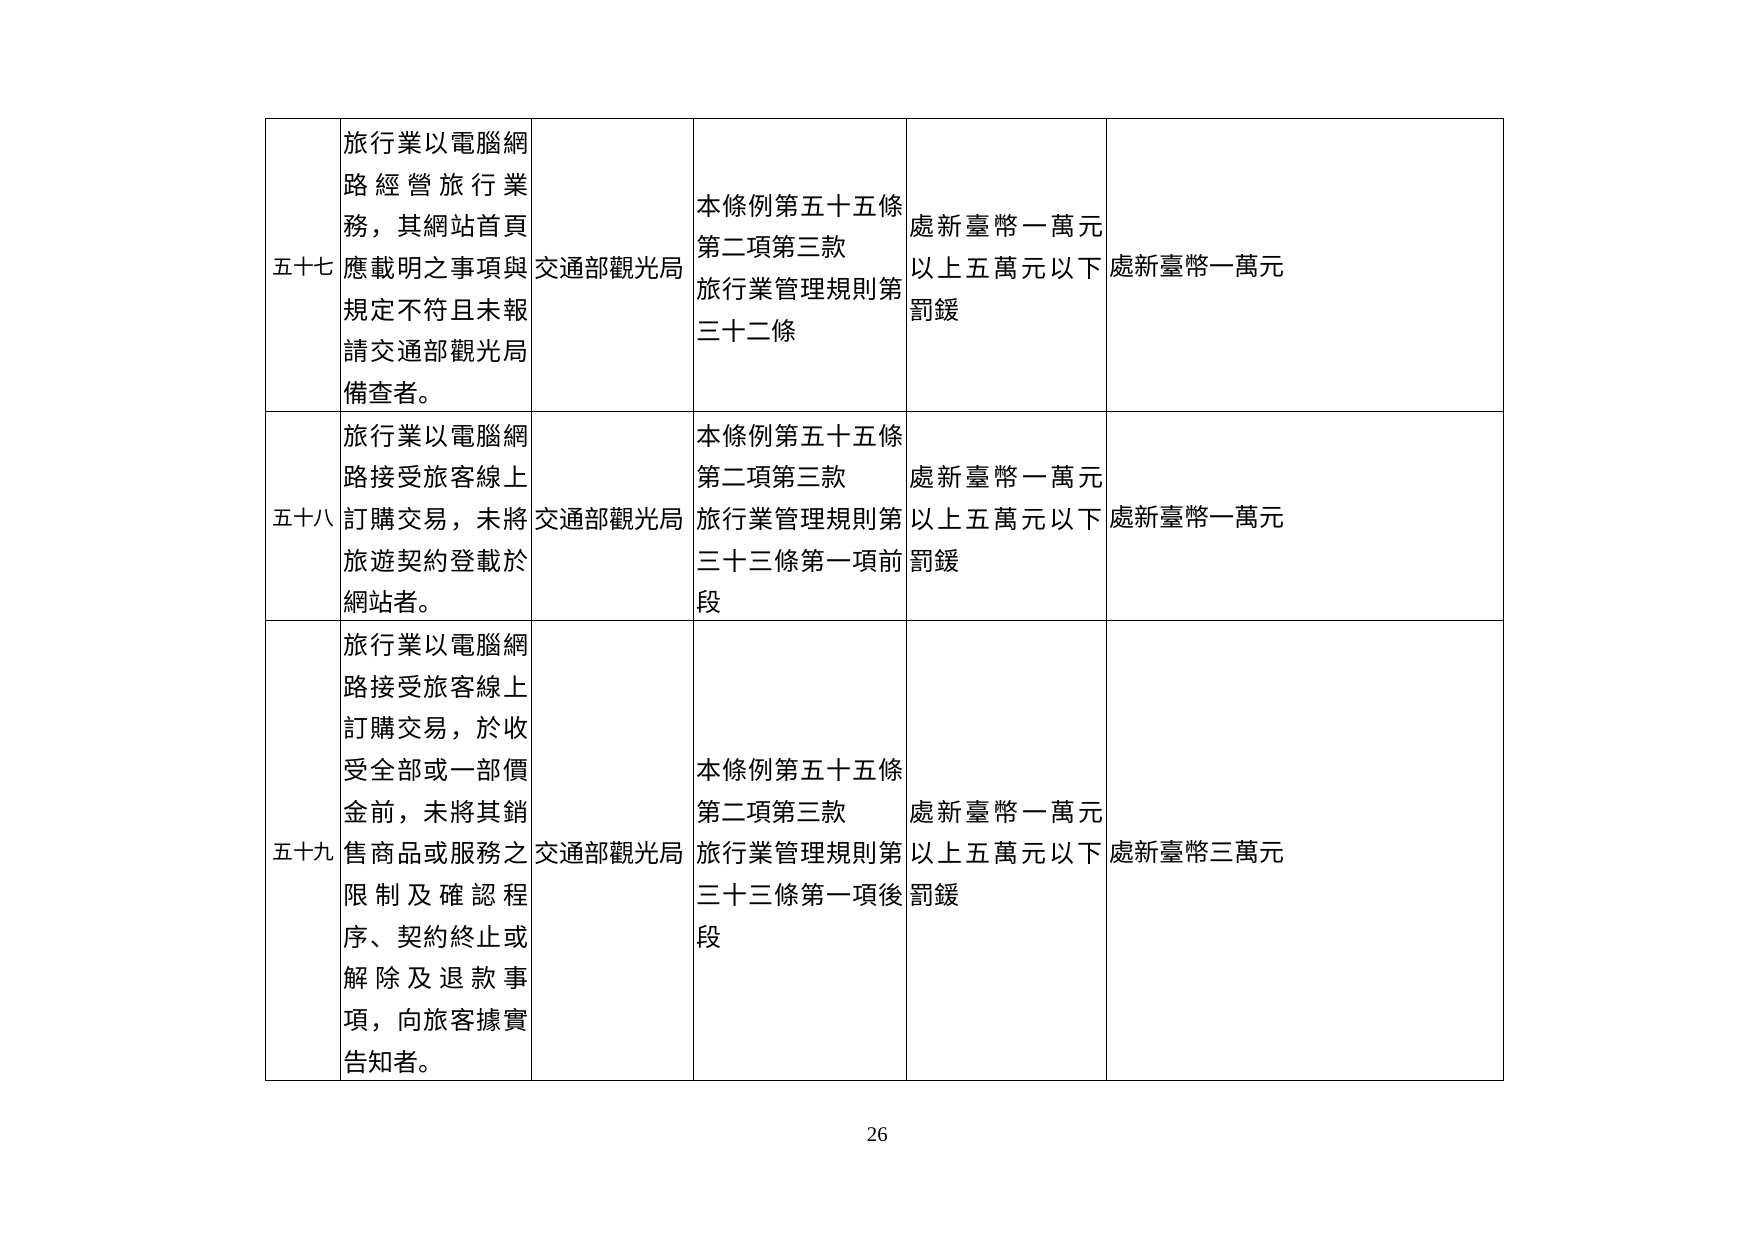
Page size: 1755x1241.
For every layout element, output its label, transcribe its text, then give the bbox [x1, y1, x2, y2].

table_cell 五十八 [266, 412, 340, 620]
table_cell 交通部觀光局 [532, 621, 693, 1079]
table_cell 處新臺幣一萬元以上五萬元以下罰鍰 [907, 412, 1106, 620]
table_cell 五十九 [266, 621, 340, 1079]
table_cell 本條例第五十五條第二項第三款 旅行業管理規則第三十三條第一項前段 [694, 412, 906, 620]
table_cell 處新臺幣一萬元以上五萬元以下罰鍰 [907, 119, 1106, 411]
table_cell 旅行業以電腦網路接受旅客線上訂購交易，於收受全部或一部價金前，未將其銷售商品或服務之限制及確認程序、契約終止或解除及退款事項，向旅客據實告知者。 [341, 621, 531, 1079]
table_cell 處新臺幣一萬元以上五萬元以下罰鍰 [907, 621, 1106, 1079]
table_cell 交通部觀光局 [532, 412, 693, 620]
table_cell 本條例第五十五條第二項第三款 旅行業管理規則第三十三條第一項後段 [694, 621, 906, 1079]
table_cell 旅行業以電腦網路經營旅行業務，其網站首頁應載明之事項與規定不符且未報請交通部觀光局備查者。 [341, 119, 531, 411]
table_cell 處新臺幣一萬元 [1107, 119, 1503, 411]
table_cell 交通部觀光局 [532, 119, 693, 411]
table_cell 本條例第五十五條第二項第三款 旅行業管理規則第三十二條 [694, 119, 906, 411]
table_cell 五十七 [266, 119, 340, 411]
table_cell 處新臺幣三萬元 [1107, 621, 1503, 1079]
table_cell 旅行業以電腦網路接受旅客線上訂購交易，未將旅遊契約登載於網站者。 [341, 412, 531, 620]
table_cell 處新臺幣一萬元 [1107, 412, 1503, 620]
